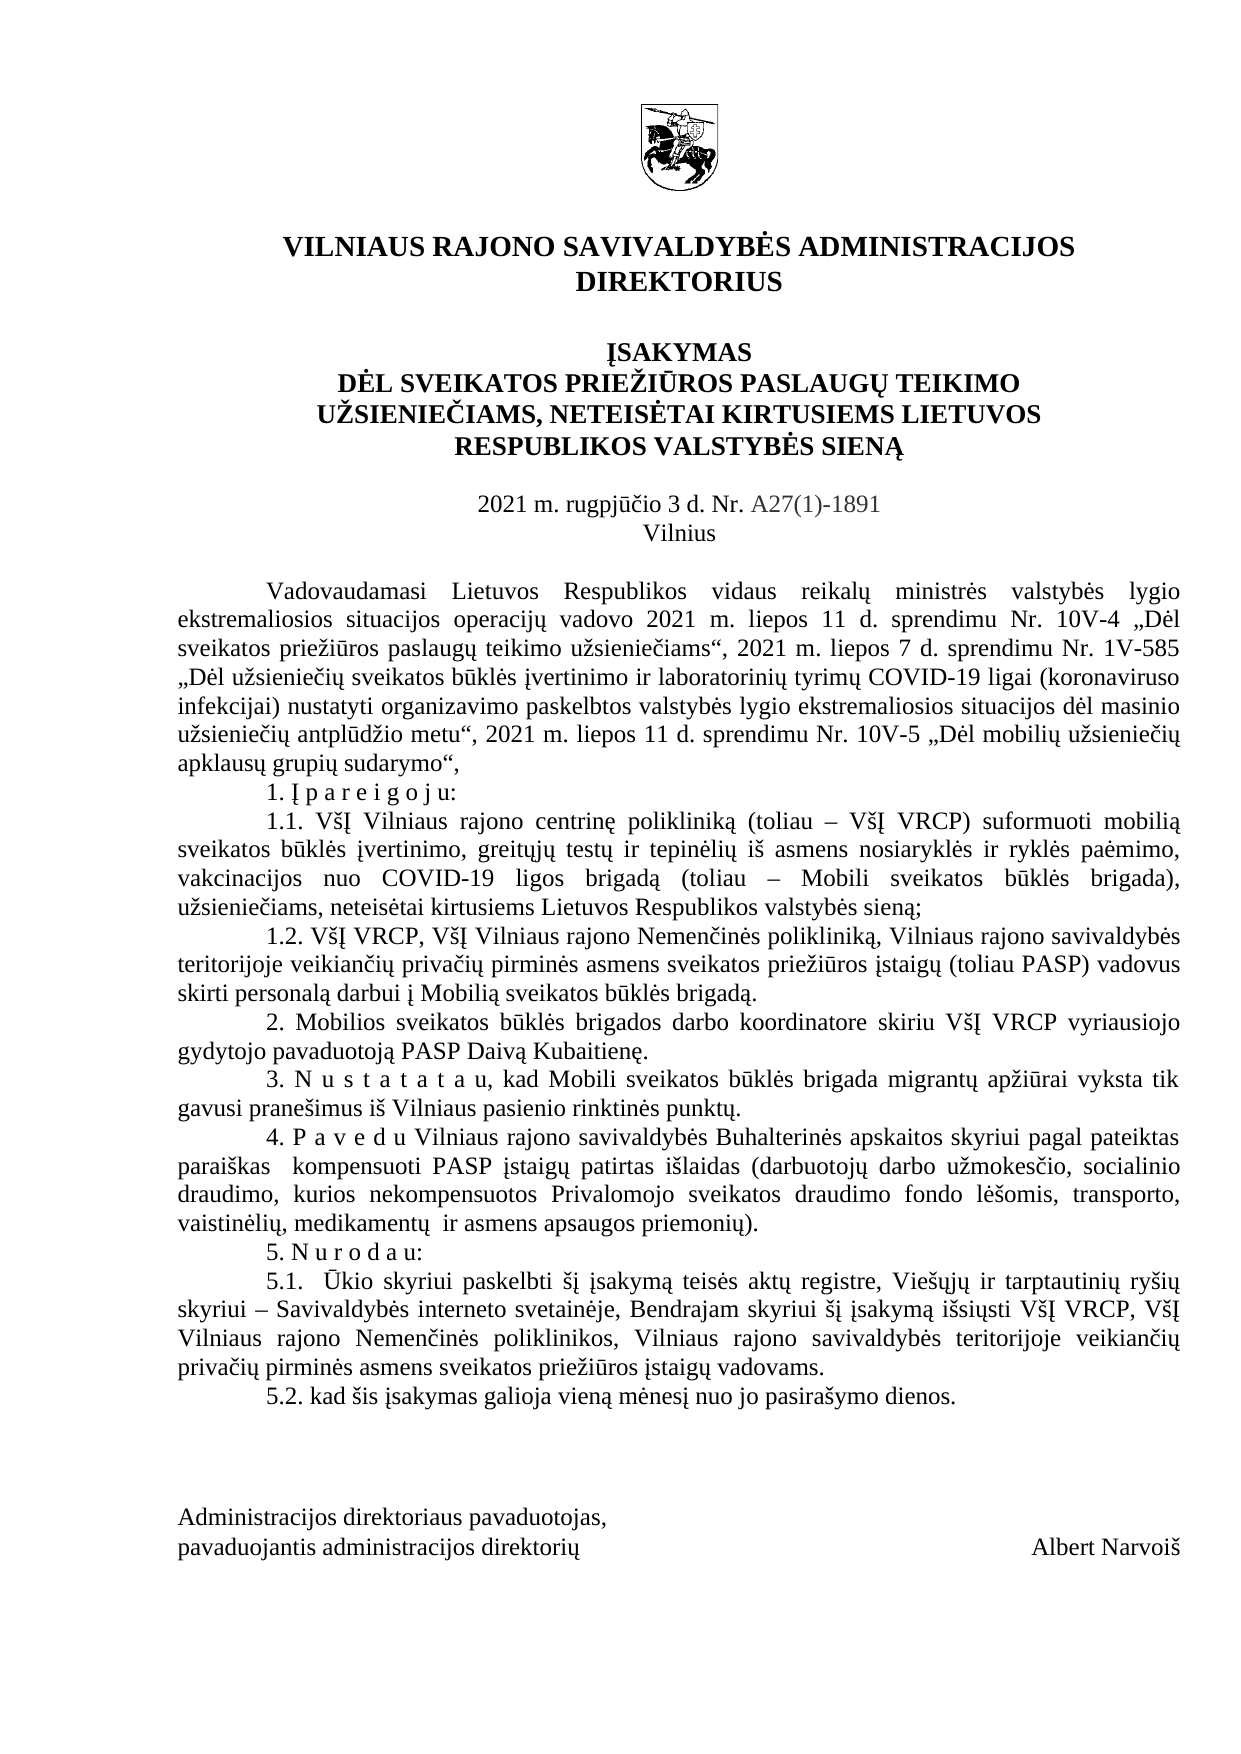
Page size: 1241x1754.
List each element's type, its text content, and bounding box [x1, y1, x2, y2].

text 1.2. VšĮ VRCP, VšĮ Vilniaus rajono Nemenčinės polikliniką, Vilniaus rajono savivaldybės teritorijoje veikiančių privačių pirminės asmens sveikatos priežiūros įstaigų (toliau PASP) vadovus skirti personalą darbui į Mobilią sveikatos būklės brigadą. [177, 921, 1181, 1007]
text Vadovaudamasi Lietuvos Respublikos vidaus reikalų ministrės valstybės lygio ekstremaliosios situacijos operacijų vadovo 2021 m. liepos 11 d. sprendimu Nr. 10V-4 „Dėl sveikatos priežiūros paslaugų teikimo užsieniečiams“, 2021 m. liepos 7 d. sprendimu Nr. 1V-585 „Dėl užsieniečių sveikatos būklės įvertinimo ir laboratorinių tyrimų COVID-19 ligai (koronaviruso infekcijai) nustatyti organizavimo paskelbtos valstybės lygio ekstremaliosios situacijos dėl masinio užsieniečių antplūdžio metu“, 2021 m. liepos 11 d. sprendimu Nr. 10V-5 „Dėl mobilių užsieniečių apklausų grupių sudarymo“, [177, 576, 1181, 777]
text DIREKTORIUS [177, 264, 1181, 298]
text 1. Į p a r e i g o j u: [177, 777, 1181, 806]
text ĮSAKYMAS [295, 336, 1063, 367]
text 2021 m. rugpjūčio 3 d. Nr. A27(1)-1891 [177, 489, 1181, 518]
text DĖL SVEIKATOS PRIEŽIŪROS PASLAUGŲ TEIKIMO UŽSIENIEČIAMS, NETEISĖTAI KIRTUSIEMS LIETUVOS RESPUBLIKOS VALSTYBĖS SIENĄ [295, 367, 1063, 461]
text 1.1. VšĮ Vilniaus rajono centrinę polikliniką (toliau – VšĮ VRCP) suformuoti mobilią sveikatos būklės įvertinimo, greitųjų testų ir tepinėlių iš asmens nosiaryklės ir ryklės paėmimo, vakcinacijos nuo COVID-19 ligos brigadą (toliau – Mobili sveikatos būklės brigada), užsieniečiams, neteisėtai kirtusiems Lietuvos Respublikos valstybės sieną; [177, 806, 1181, 921]
text 5.2. kad šis įsakymas galioja vieną mėnesį nuo jo pasirašymo dienos. [177, 1381, 1181, 1409]
text 4. P a v e d u Vilniaus rajono savivaldybės Buhalterinės apskaitos skyriui pagal pateiktas paraiškas kompensuoti PASP įstaigų patirtas išlaidas (darbuotojų darbo užmokesčio, socialinio draudimo, kurios nekompensuotos Privalomojo sveikatos draudimo fondo lėšomis, transporto, vaistinėlių, medikamentų ir asmens apsaugos priemonių). [177, 1122, 1181, 1237]
text 5. N u r o d a u: [177, 1237, 1181, 1266]
text Administracijos direktoriaus pavaduotojas, pavaduojantis administracijos direktorių Albert Narvoiš [177, 1502, 1181, 1561]
text 5.1. Ūkio skyriui paskelbti šį įsakymą teisės aktų registre, Viešųjų ir tarptautinių ryšių skyriui – Savivaldybės interneto svetainėje, Bendrajam skyriui šį įsakymą išsiųsti VšĮ VRCP, VšĮ Vilniaus rajono Nemenčinės poliklinikos, Vilniaus rajono savivaldybės teritorijoje veikiančių privačių pirminės asmens sveikatos priežiūros įstaigų vadovams. [177, 1266, 1181, 1381]
text Vilnius [177, 518, 1181, 547]
text 2. Mobilios sveikatos būklės brigados darbo koordinatore skiriu VšĮ VRCP vyriausiojo gydytojo pavaduotoją PASP Daivą Kubaitienę. [177, 1007, 1181, 1064]
text VILNIAUS RAJONO SAVIVALDYBĖS ADMINISTRACIJOS [177, 229, 1181, 262]
text 3. N u s t a t a t a u, kad Mobili sveikatos būklės brigada migrantų apžiūrai vyksta tik gavusi pranešimus iš Vilniaus pasienio rinktinės punktų. [177, 1064, 1181, 1122]
